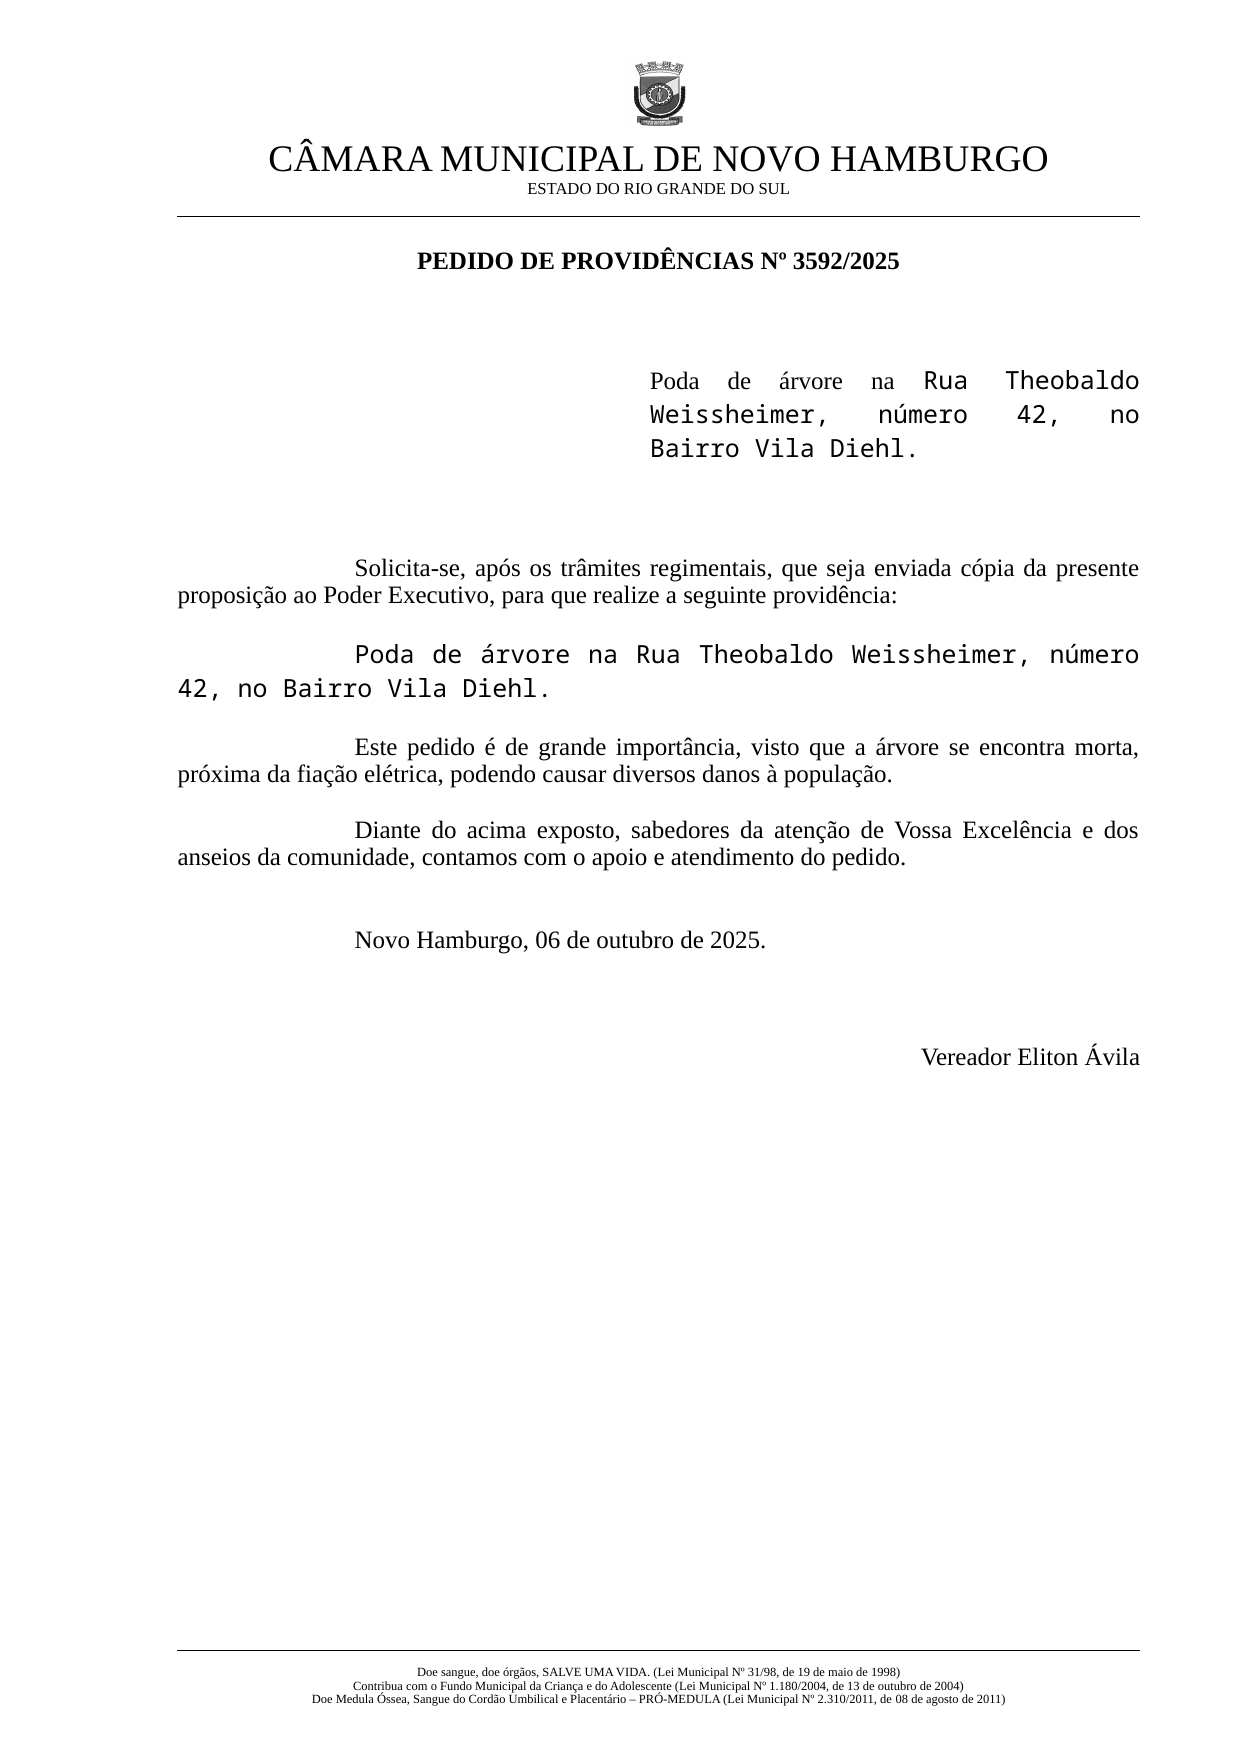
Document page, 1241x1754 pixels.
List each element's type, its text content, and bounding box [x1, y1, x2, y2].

text Vereador Eliton Ávila [649, 1043, 1140, 1071]
list Poda de árvore na Rua Theobaldo Weissheimer, número 42, no Bairro Vila Diehl. [649, 363, 1140, 465]
text Este pedido é de grande importância, visto que a árvore se encontra morta, próxima da fiação elétrica, podendo causar diversos danos à população. [177, 733, 1140, 788]
text Poda de árvore na Rua Theobaldo Weissheimer, número 42, no Bairro Vila Diehl. [177, 637, 1140, 705]
text Novo Hamburgo, 06 de outubro de 2025. [177, 927, 1140, 954]
text Diante do acima exposto, sabedores da atenção de Vossa Excelência e dos anseios da comunidade, contamos com o apoio e atendimento do pedido. [177, 816, 1140, 871]
text PEDIDO DE PROVIDÊNCIAS Nº 3592/2025 [177, 247, 1140, 274]
text Solicita-se, após os trâmites regimentais, que seja enviada cópia da presente proposição ao Poder Executivo, para que realize a seguinte providência: [177, 554, 1140, 609]
